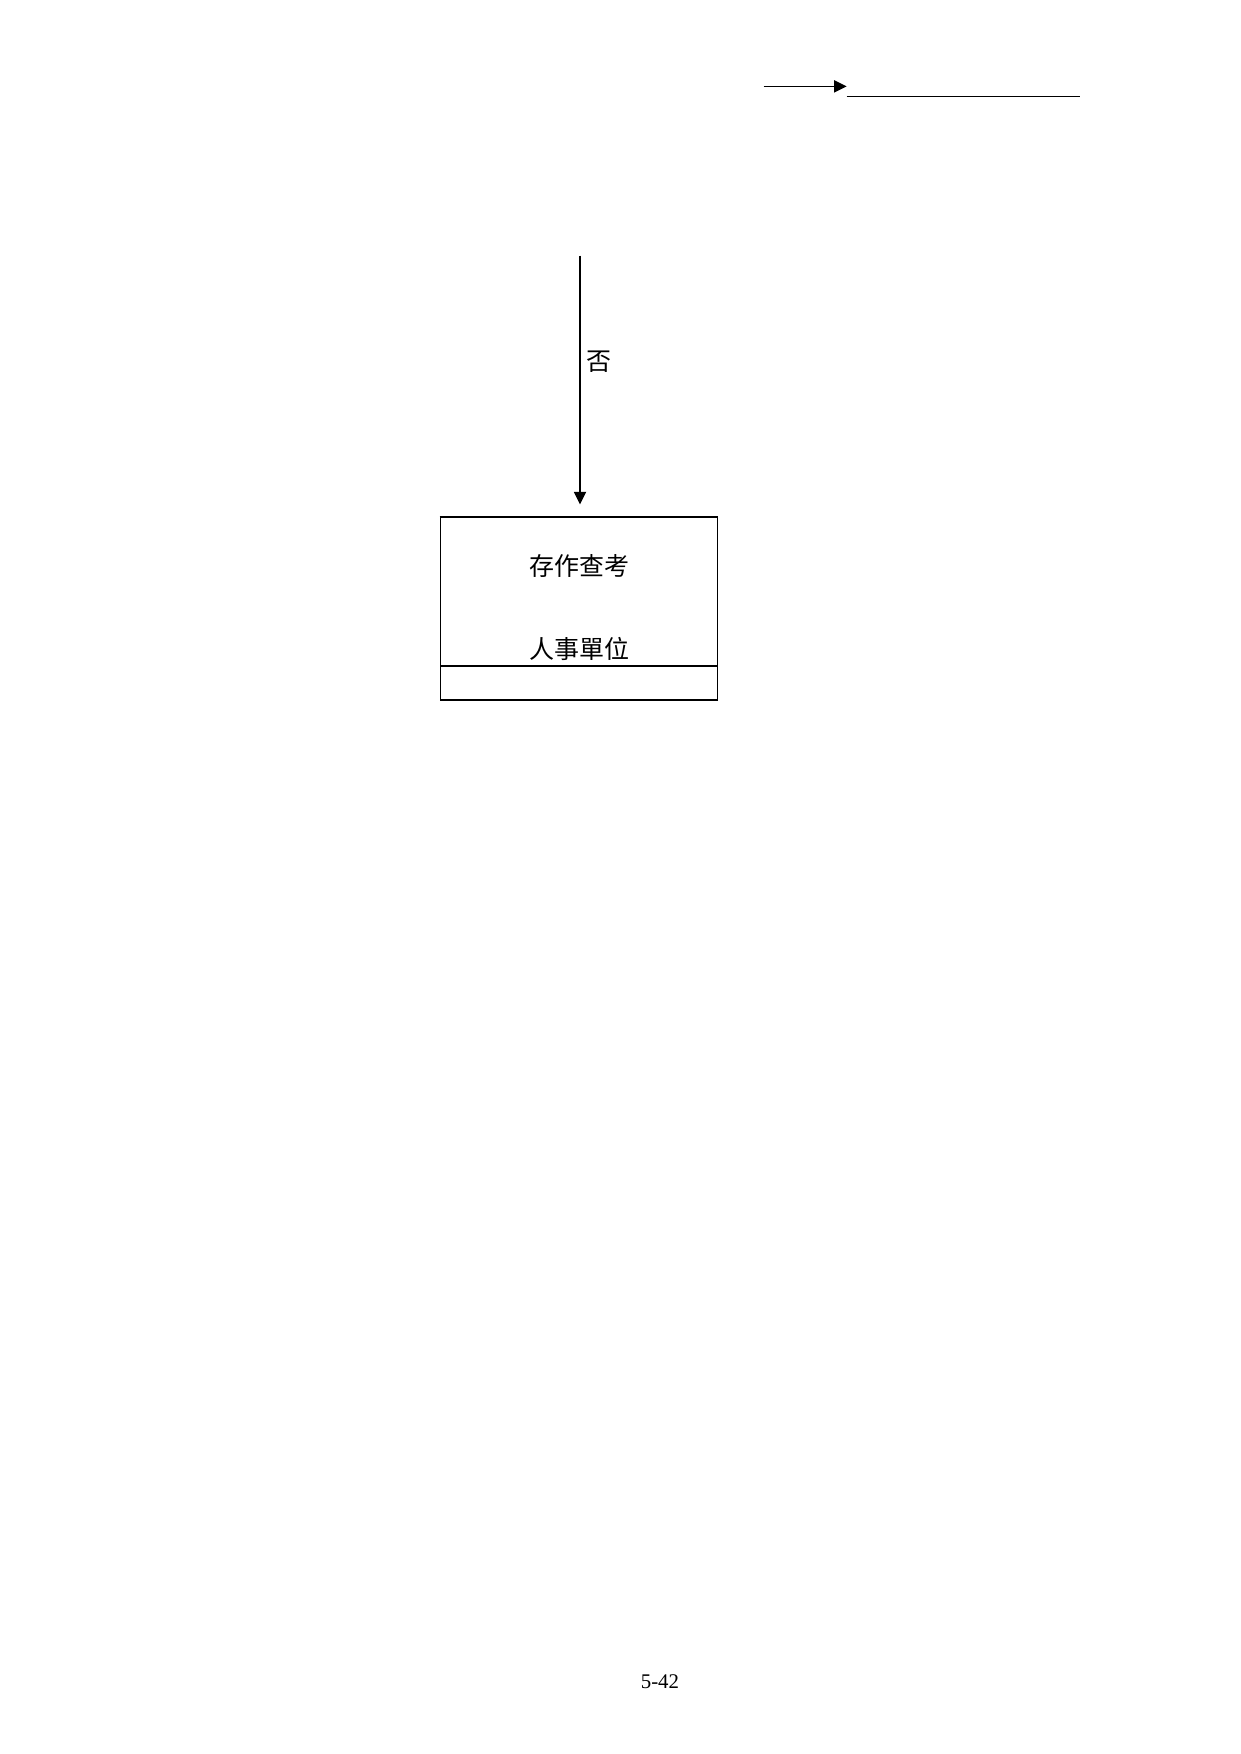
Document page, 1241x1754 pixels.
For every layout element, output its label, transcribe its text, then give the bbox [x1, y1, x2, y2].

text 存作查考 [456, 544, 702, 583]
text 人事單位 [456, 630, 702, 665]
text 否 [586, 341, 608, 378]
